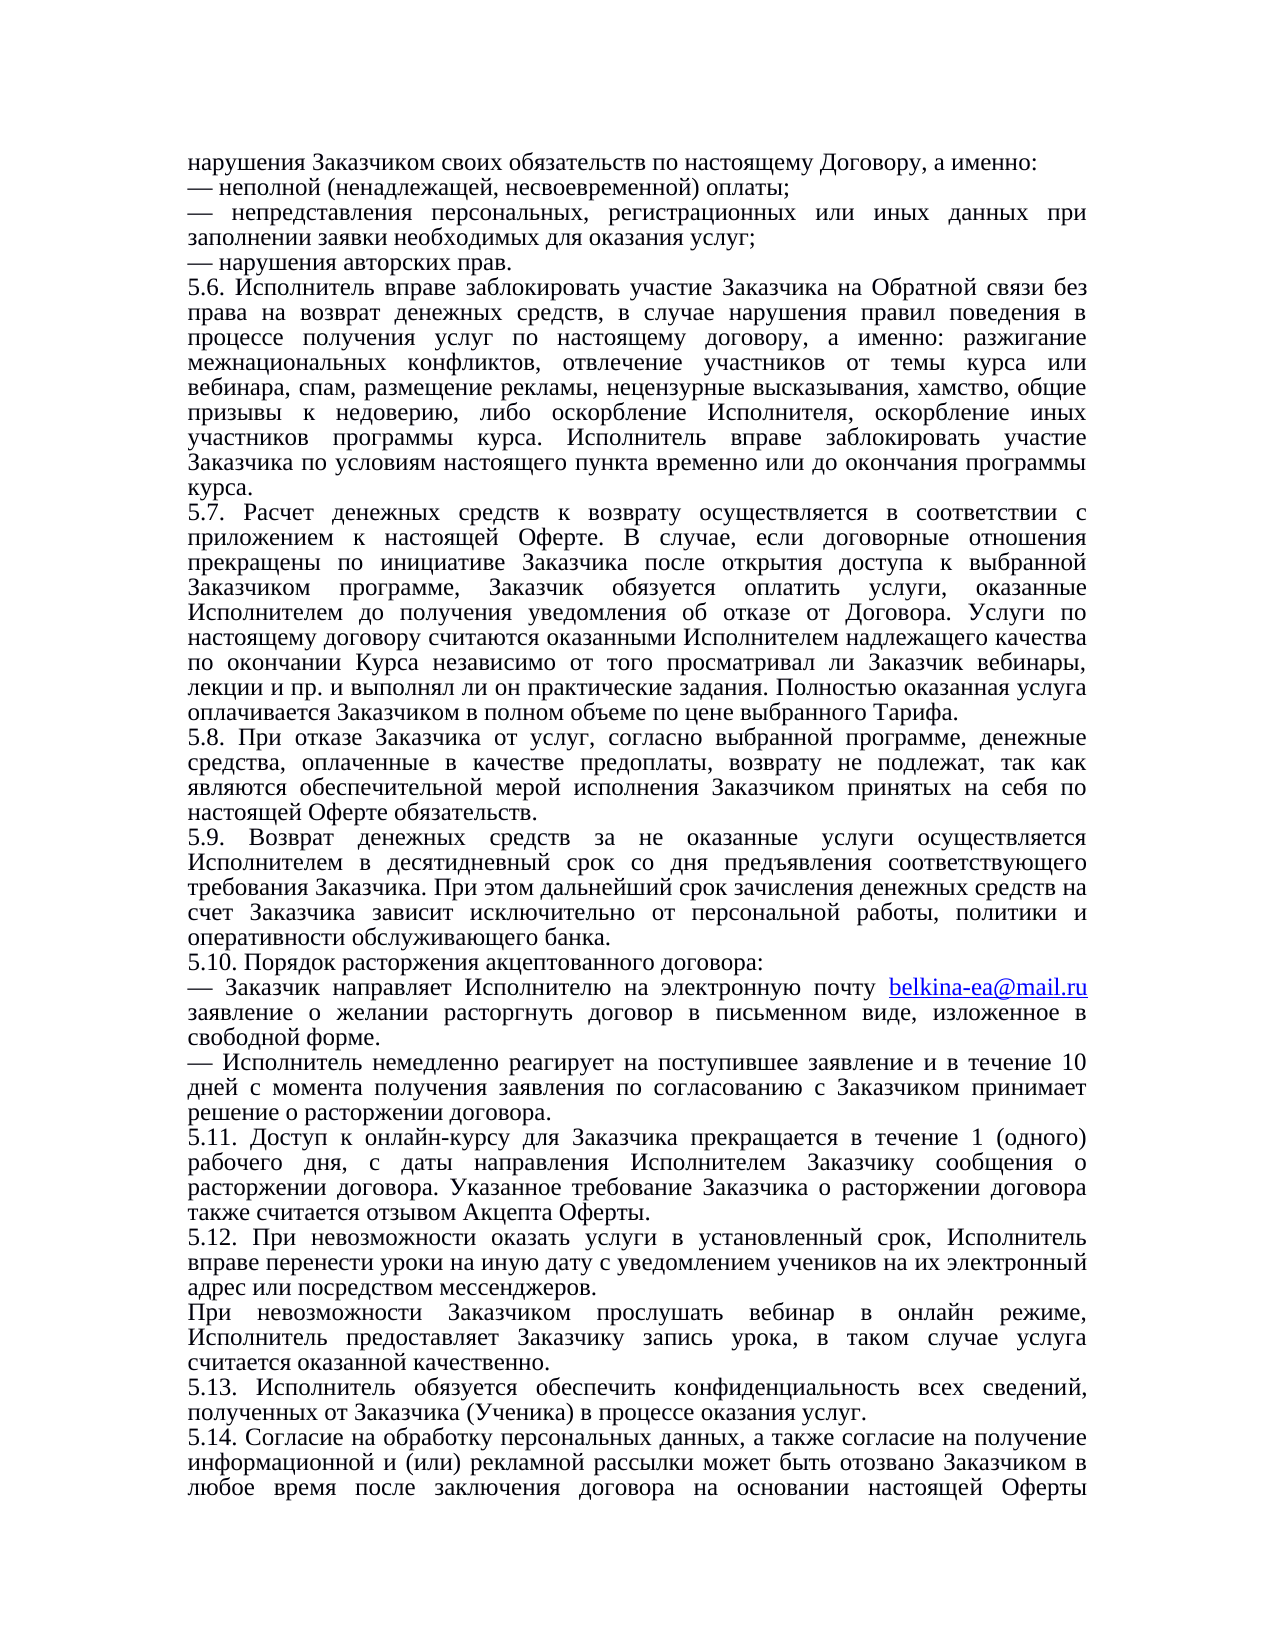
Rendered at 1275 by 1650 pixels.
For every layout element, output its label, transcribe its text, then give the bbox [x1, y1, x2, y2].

text нарушения Заказчиком своих обязательств по настоящему Договору, а именно: [187, 150, 1087, 175]
text 5.6. Исполнитель вправе заблокировать участие Заказчика на Обратной связи без права на возврат денежных средств, в случае нарушения правил поведения в процессе получения услуг по настоящему договору, а именно: разжигание межнациональных конфликтов, отвлечение участников от темы курса или вебинара, спам, размещение рекламы, нецензурные высказывания, хамство, общие призывы к недоверию, либо оскорбление Исполнителя, оскорбление иных участников программы курса. Исполнитель вправе заблокировать участие Заказчика по условиям настоящего пункта временно или до окончания программы курса. [187, 275, 1087, 500]
text 5.11. Доступ к онлайн-курсу для Заказчика прекращается в течение 1 (одного) рабочего дня, с даты направления Исполнителем Заказчику сообщения о расторжении договора. Указанное требование Заказчика о расторжении договора также считается отзывом Акцепта Оферты. [187, 1125, 1087, 1225]
text При невозможности Заказчиком прослушать вебинар в онлайн режиме, Исполнитель предоставляет Заказчику запись урока, в таком случае услуга считается оказанной качественно. [187, 1300, 1087, 1375]
text — Заказчик направляет Исполнителю на электронную почту belkina-ea@mail.ru заявление о желании расторгнуть договор в письменном виде, изложенное в свободной форме. [187, 975, 1087, 1050]
text 5.7. Расчет денежных средств к возврату осуществляется в соответствии с приложением к настоящей Оферте. В случае, если договорные отношения прекращены по инициативе Заказчика после открытия доступа к выбранной Заказчиком программе, Заказчик обязуется оплатить услуги, оказанные Исполнителем до получения уведомления об отказе от Договора. Услуги по настоящему договору считаются оказанными Исполнителем надлежащего качества по окончании Курса независимо от того просматривал ли Заказчик вебинары, лекции и пр. и выполнял ли он практические задания. Полностью оказанная услуга оплачивается Заказчиком в полном объеме по цене выбранного Тарифа. [187, 500, 1087, 725]
text 5.13. Исполнитель обязуется обеспечить конфиденциальность всех сведений, полученных от Заказчика (Ученика) в процессе оказания услуг. [187, 1375, 1087, 1425]
text — непредставления персональных, регистрационных или иных данных при заполнении заявки необходимых для оказания услуг; [187, 200, 1087, 250]
text 5.9. Возврат денежных средств за не оказанные услуги осуществляется Исполнителем в десятидневный срок со дня предъявления соответствующего требования Заказчика. При этом дальнейший срок зачисления денежных средств на счет Заказчика зависит исключительно от персональной работы, политики и оперативности обслуживающего банка. [187, 825, 1087, 950]
text 5.10. Порядок расторжения акцептованного договора: [187, 950, 1087, 975]
text — Исполнитель немедленно реагирует на поступившее заявление и в течение 10 дней с момента получения заявления по согласованию с Заказчиком принимает решение о расторжении договора. [187, 1050, 1087, 1125]
text — неполной (ненадлежащей, несвоевременной) оплаты; [187, 175, 1087, 200]
text 5.14. Согласие на обработку персональных данных, а также согласие на получение информационной и (или) рекламной рассылки может быть отозвано Заказчиком в любое время после заключения договора на основании настоящей Оферты [187, 1425, 1087, 1500]
text 5.12. При невозможности оказать услуги в установленный срок, Исполнитель вправе перенести уроки на иную дату с уведомлением учеников на их электронный адрес или посредством мессенджеров. [187, 1225, 1087, 1300]
text 5.8. При отказе Заказчика от услуг, согласно выбранной программе, денежные средства, оплаченные в качестве предоплаты, возврату не подлежат, так как являются обеспечительной мерой исполнения Заказчиком принятых на себя по настоящей Оферте обязательств. [187, 725, 1087, 825]
text — нарушения авторских прав. [187, 250, 1087, 275]
